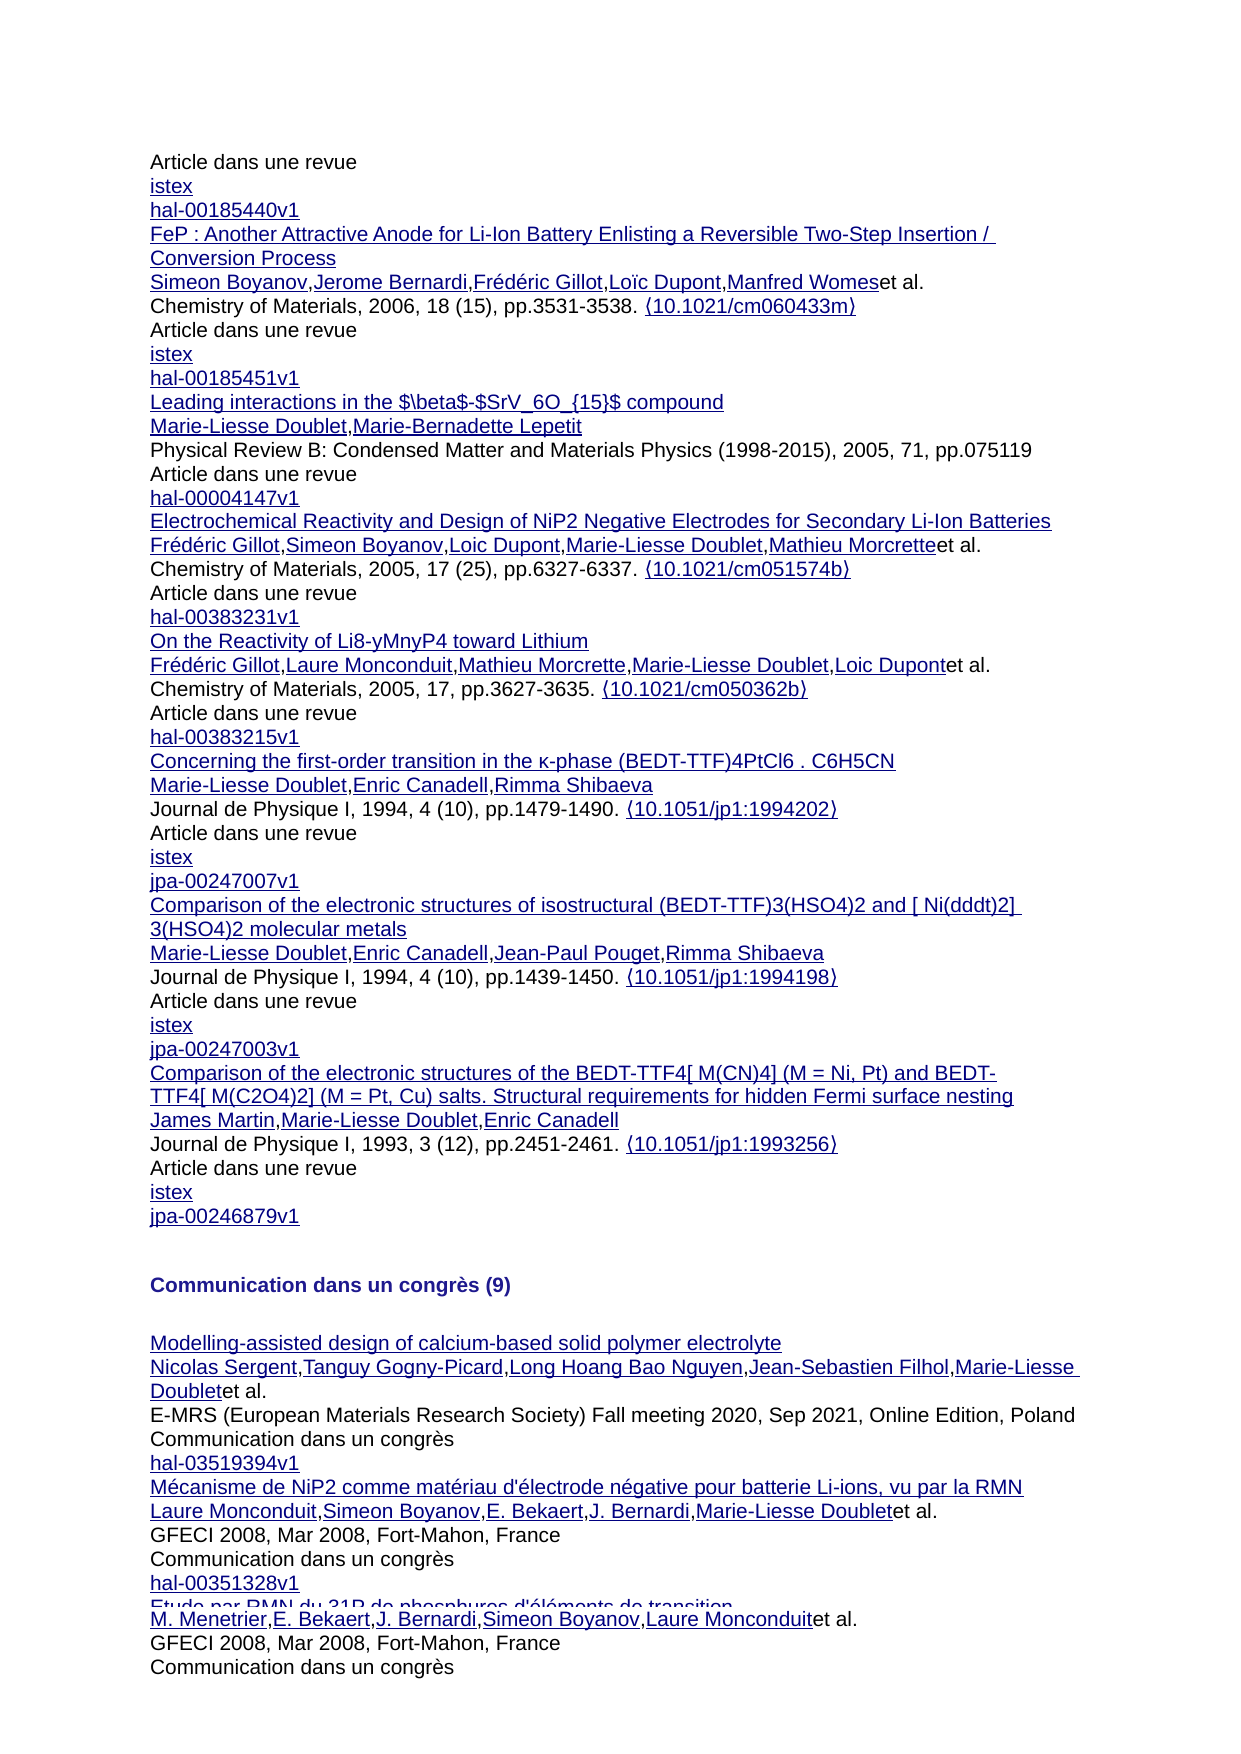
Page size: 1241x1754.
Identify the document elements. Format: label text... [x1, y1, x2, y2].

table_cell Leading interactions in the $\beta$-$SrV_6O_{15}$ compound Marie-Liesse Doublet,Marie-Bernadette Lepetit Physical Review B: Condensed Matter and Materials Physics (1998-2015), 2005, 71, pp.075119 Article dans une revue hal-00004147v1 [150, 390, 1090, 509]
table_cell Article dans une revue istex hal-00185440v1 [150, 150, 1090, 222]
table_cell Etude par RMN du 31P de phosphures d'éléments de transition M. Menetrier,E. Bekaert,J. Bernardi,Simeon Boyanov,Laure Monconduitet al. GFECI 2008, Mar 2008, Fort-Mahon, France Communication dans un congrès [150, 1595, 1090, 1679]
table_cell Concerning the first-order transition in the κ-phase (BEDT-TTF)4PtCl6 . C6H5CN Marie-Liesse Doublet,Enric Canadell,Rimma Shibaeva Journal de Physique I, 1994, 4 (10), pp.1479-1490. ⟨10.1051/jp1:1994202⟩ Article dans une revue istex jpa-00247007v1 [150, 749, 1090, 893]
table_cell Mécanisme de NiP2 comme matériau d'électrode négative pour batterie Li-ions, vu par la RMN Laure Monconduit,Simeon Boyanov,E. Bekaert,J. Bernardi,Marie-Liesse Doubletet al. GFECI 2008, Mar 2008, Fort-Mahon, France Communication dans un congrès hal-00351328v1 [150, 1475, 1090, 1595]
subtitle Communication dans un congrès (9) [150, 1273, 1090, 1297]
table_header Modelling-assisted design of calcium-based solid polymer electrolyte Nicolas Sergent,Tanguy Gogny-Picard,Long Hoang Bao Nguyen,Jean-Sebastien Filhol,Marie-Liesse Doubletet al. E-MRS (European Materials Research Society) Fall meeting 2020, Sep 2021, Online Edition, Poland Communication dans un congrès hal-03519394v1 [150, 1331, 1090, 1475]
table_cell Electrochemical Reactivity and Design of NiP2 Negative Electrodes for Secondary Li-Ion Batteries Frédéric Gillot,Simeon Boyanov,Loic Dupont,Marie-Liesse Doublet,Mathieu Morcretteet al. Chemistry of Materials, 2005, 17 (25), pp.6327-6337. ⟨10.1021/cm051574b⟩ Article dans une revue hal-00383231v1 [150, 509, 1090, 629]
table_cell Comparison of the electronic structures of the BEDT-TTF4[ M(CN)4] (M = Ni, Pt) and BEDT-TTF4[ M(C2O4)2] (M = Pt, Cu) salts. Structural requirements for hidden Fermi surface nesting James Martin,Marie-Liesse Doublet,Enric Canadell Journal de Physique I, 1993, 3 (12), pp.2451-2461. ⟨10.1051/jp1:1993256⟩ Article dans une revue istex jpa-00246879v1 [150, 1060, 1090, 1228]
table_cell FeP : Another Attractive Anode for Li-Ion Battery Enlisting a Reversible Two-Step Insertion / Conversion Process Simeon Boyanov,Jerome Bernardi,Frédéric Gillot,Loïc Dupont,Manfred Womeset al. Chemistry of Materials, 2006, 18 (15), pp.3531-3538. ⟨10.1021/cm060433m⟩ Article dans une revue istex hal-00185451v1 [150, 222, 1090, 389]
table_cell On the Reactivity of Li8-yMnyP4 toward Lithium Frédéric Gillot,Laure Monconduit,Mathieu Morcrette,Marie-Liesse Doublet,Loic Dupontet al. Chemistry of Materials, 2005, 17, pp.3627-3635. ⟨10.1021/cm050362b⟩ Article dans une revue hal-00383215v1 [150, 629, 1090, 749]
table_cell Comparison of the electronic structures of isostructural (BEDT-TTF)3(HSO4)2 and [ Ni(dddt)2] 3(HSO4)2 molecular metals Marie-Liesse Doublet,Enric Canadell,Jean-Paul Pouget,Rimma Shibaeva Journal de Physique I, 1994, 4 (10), pp.1439-1450. ⟨10.1051/jp1:1994198⟩ Article dans une revue istex jpa-00247003v1 [150, 893, 1090, 1060]
